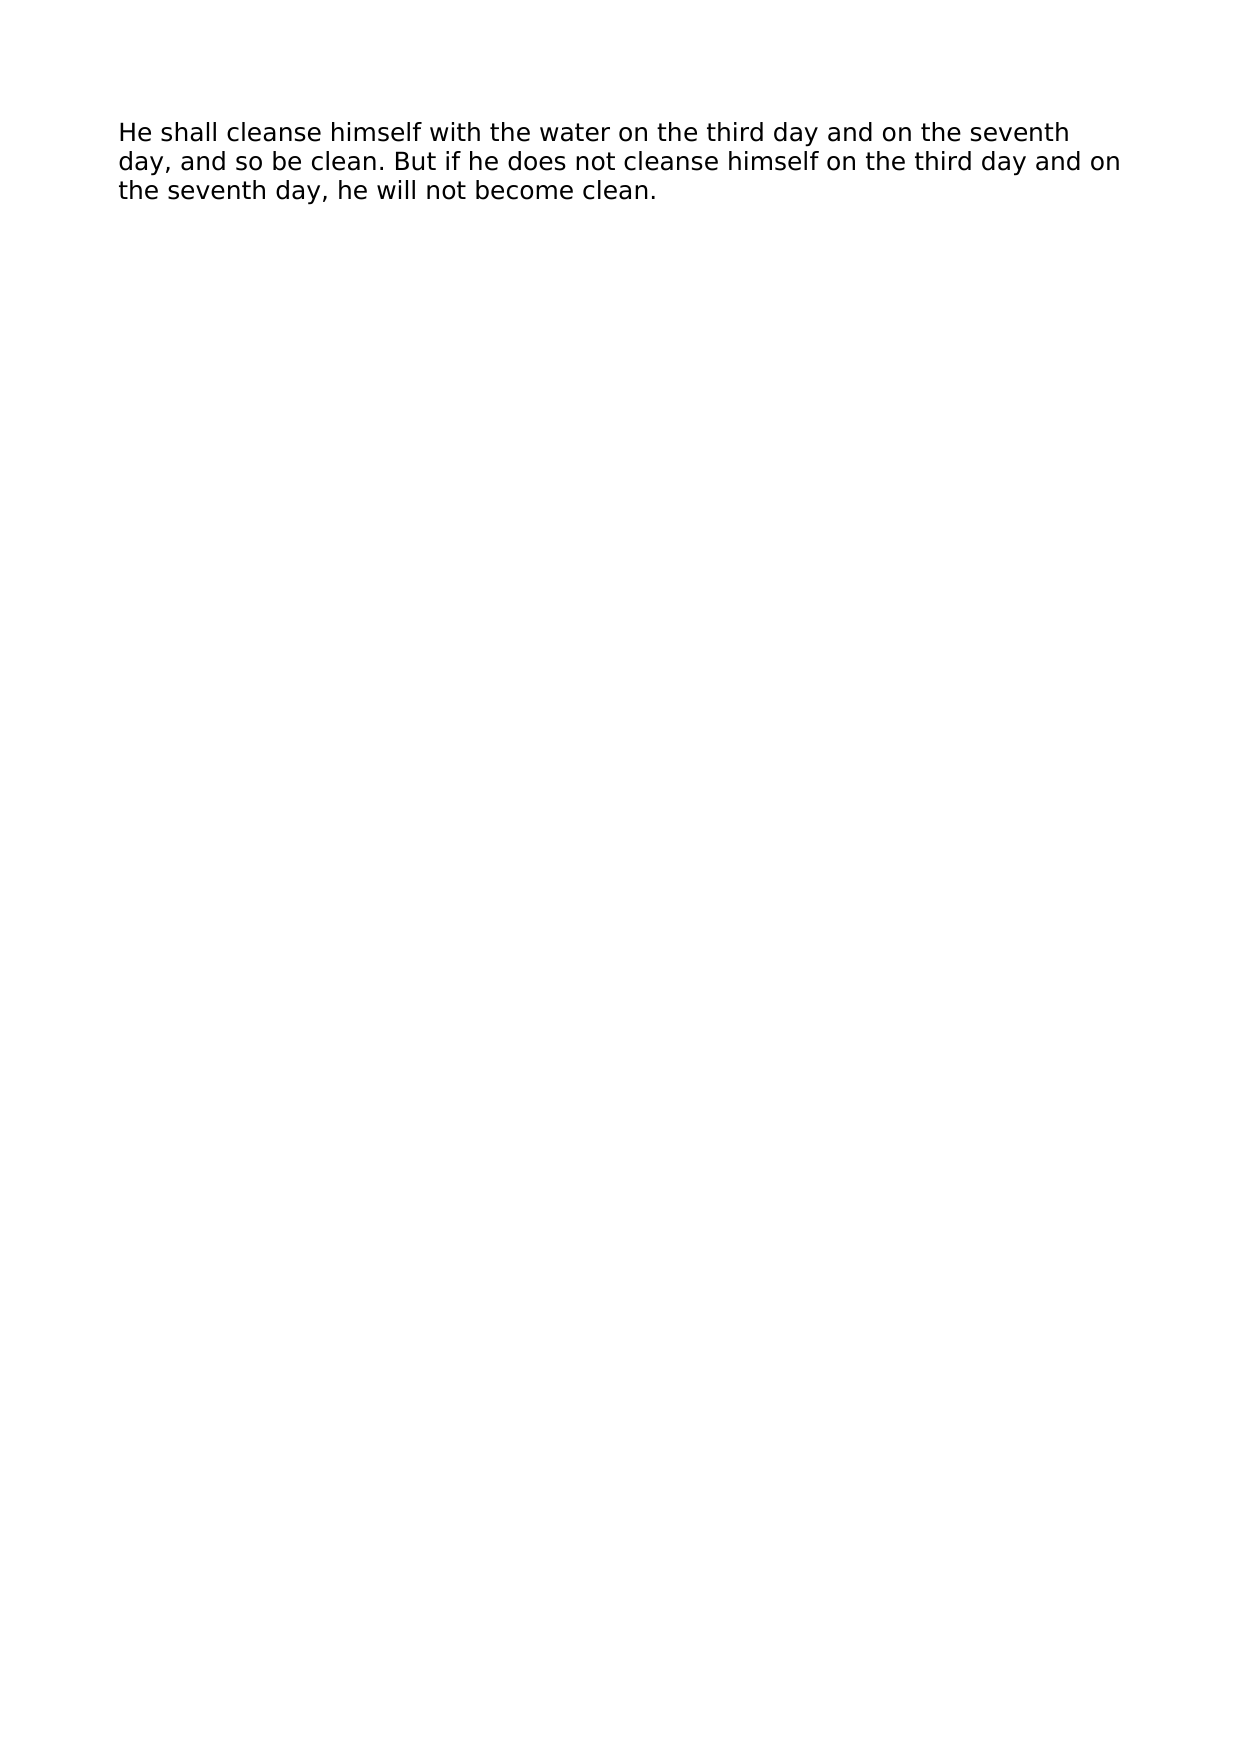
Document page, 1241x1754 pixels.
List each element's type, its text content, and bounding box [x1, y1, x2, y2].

text He shall cleanse himself with the water on the third day and on the seventh day, and so be clean. But if he does not cleanse himself on the third day and on the seventh day, he will not become clean. [118, 118, 1122, 206]
